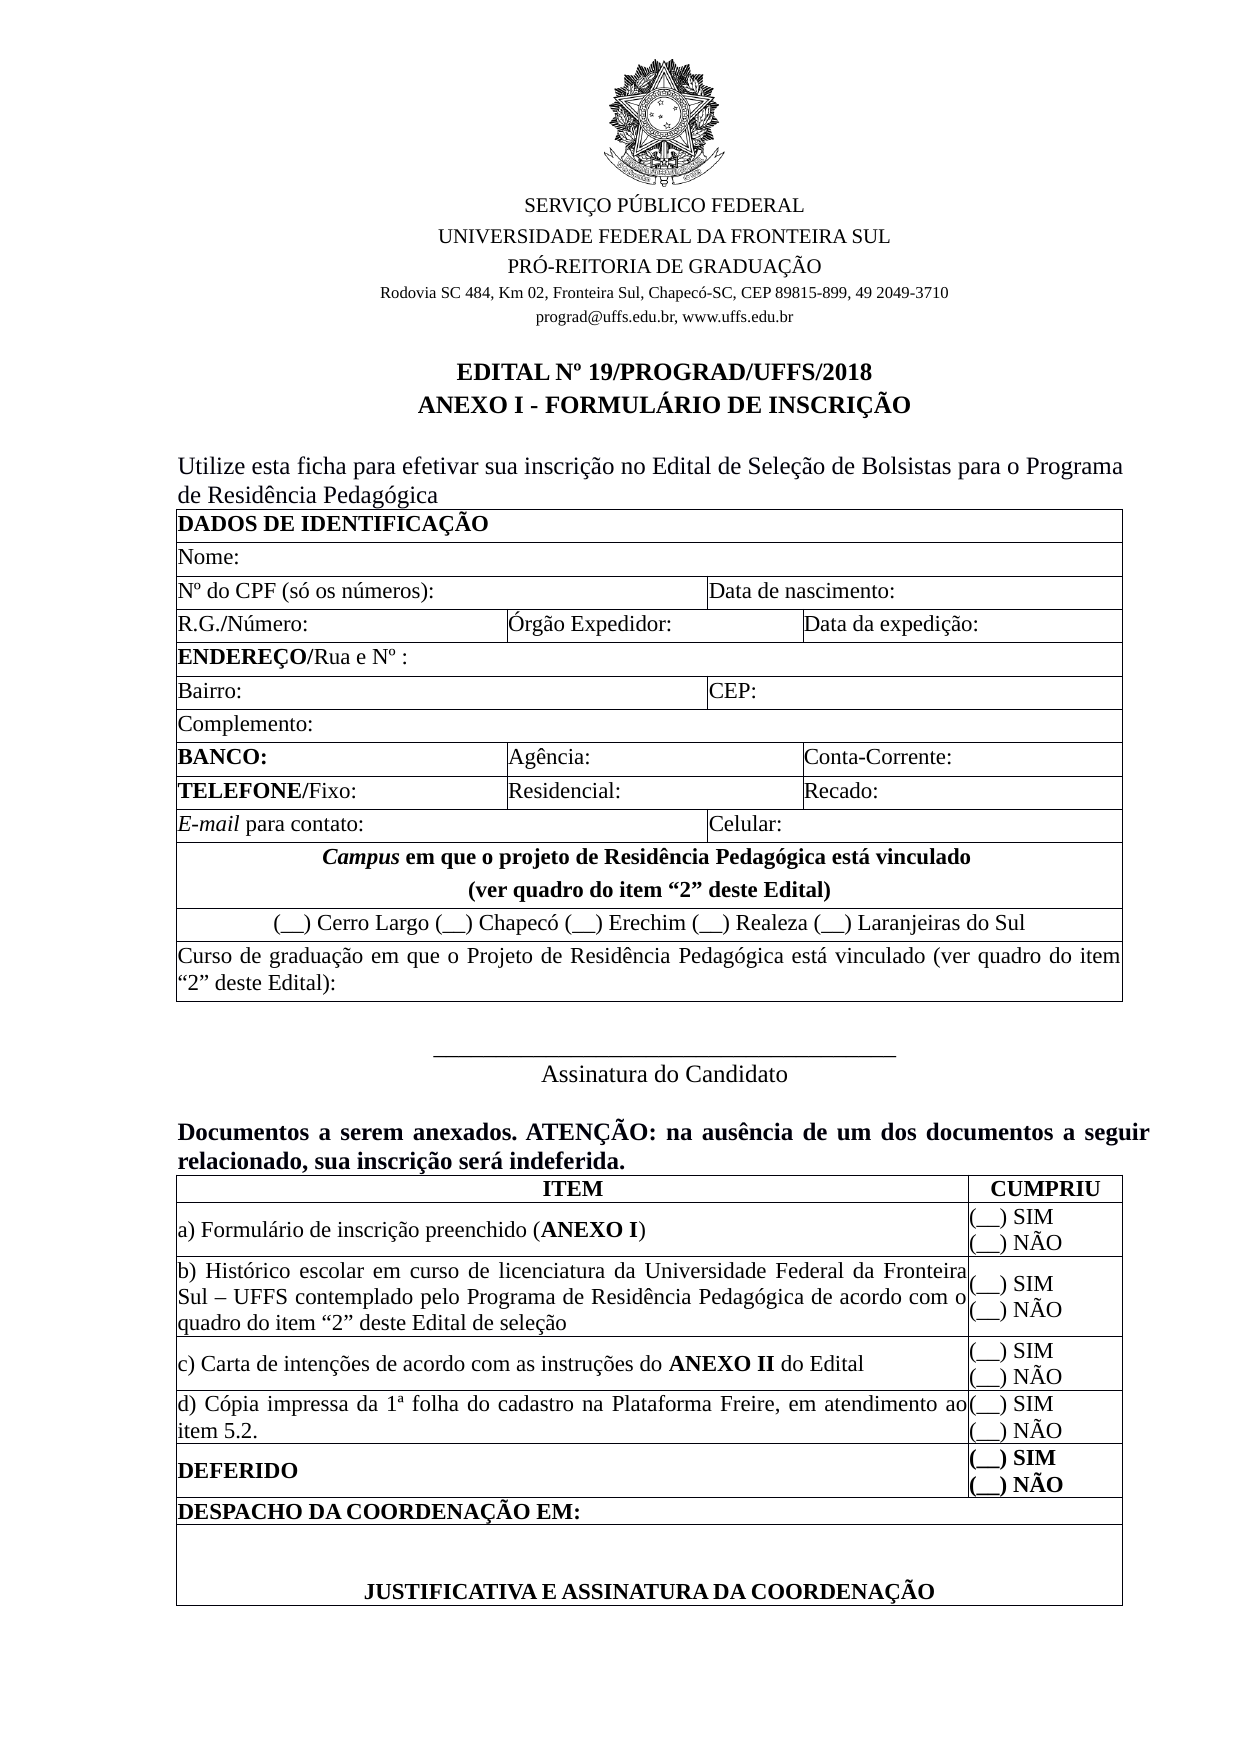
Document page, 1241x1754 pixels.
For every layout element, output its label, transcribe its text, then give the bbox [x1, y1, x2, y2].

table_cell Bairro: [177, 677, 707, 709]
table_cell Nº do CPF (só os números): [177, 577, 707, 609]
text Assinatura do Candidato [177, 1059, 1152, 1088]
text Utilize esta ficha para efetivar sua inscrição no Edital de Seleção de Bolsistas para o Programa de Residência Pedagógica [177, 451, 1152, 509]
table_header ITEM [177, 1176, 968, 1202]
table_cell Campus em que o projeto de Residência Pedagógica está vinculado (ver quadro do item “2” deste Edital) [177, 843, 1122, 908]
table_cell R.G./Número: [177, 610, 507, 642]
table_cell Conta-Corrente: [804, 743, 1122, 776]
table_cell JUSTIFICATIVA E ASSINATURA DA COORDENAÇÃO [177, 1525, 1122, 1604]
table_cell Órgão Expedidor: [508, 610, 803, 642]
table_cell Complemento: [177, 710, 1122, 742]
table_cell Recado: [804, 777, 1122, 809]
table_header CUMPRIU [969, 1176, 1122, 1202]
table_cell (__) Cerro Largo (__) Chapecó (__) Erechim (__) Realeza (__) Laranjeiras do Sul [177, 909, 1122, 941]
table_header DADOS DE IDENTIFICAÇÃO [177, 510, 1122, 542]
table_cell Celular: [708, 810, 1122, 842]
table_cell TELEFONE/Fixo: [177, 777, 507, 809]
table_cell Agência: [508, 743, 803, 776]
table_cell BANCO: [177, 743, 507, 776]
table_cell Data da expedição: [804, 610, 1122, 642]
table_cell DESPACHO DA COORDENAÇÃO EM: [177, 1498, 1122, 1524]
table_cell ENDEREÇO/Rua e Nº : [177, 643, 1122, 676]
table_cell E-mail para contato: [177, 810, 707, 842]
table_cell Nome: [177, 543, 1122, 576]
text Documentos a serem anexados. ATENÇÃO: na ausência de um dos documentos a seguir relacionado, sua inscrição será indeferida. [177, 1117, 1152, 1174]
table_cell b) Histórico escolar em curso de licenciatura da Universidade Federal da Fronteira Sul – UFFS contemplado pelo Programa de Residência Pedagógica de acordo com o quadro do item “2” deste Edital de seleção [177, 1257, 968, 1336]
table_cell Residencial: [508, 777, 803, 809]
table_cell c) Carta de intenções de acordo com as instruções do ANEXO II do Edital [177, 1337, 968, 1389]
table_cell a) Formulário de inscrição preenchido (ANEXO I) [177, 1203, 968, 1256]
text _____________________________________ [177, 1031, 1152, 1059]
table_cell CEP: [708, 677, 1122, 709]
table_cell (__) SIM (__) NÃO [969, 1257, 1122, 1336]
table_cell DEFERIDO [177, 1444, 968, 1497]
table_cell (__) SIM (__) NÃO [969, 1391, 1122, 1443]
table_cell Curso de graduação em que o Projeto de Residência Pedagógica está vinculado (ver quadro do item “2” deste Edital): [177, 942, 1122, 1001]
table_cell (__) SIM (__) NÃO [969, 1337, 1122, 1389]
table_cell d) Cópia impressa da 1ª folha do cadastro na Plataforma Freire, em atendimento ao item 5.2. [177, 1391, 968, 1443]
table_cell (__) SIM (__) NÃO [969, 1444, 1122, 1497]
table_cell (__) SIM (__) NÃO [969, 1203, 1122, 1256]
table_cell Data de nascimento: [708, 577, 1122, 609]
